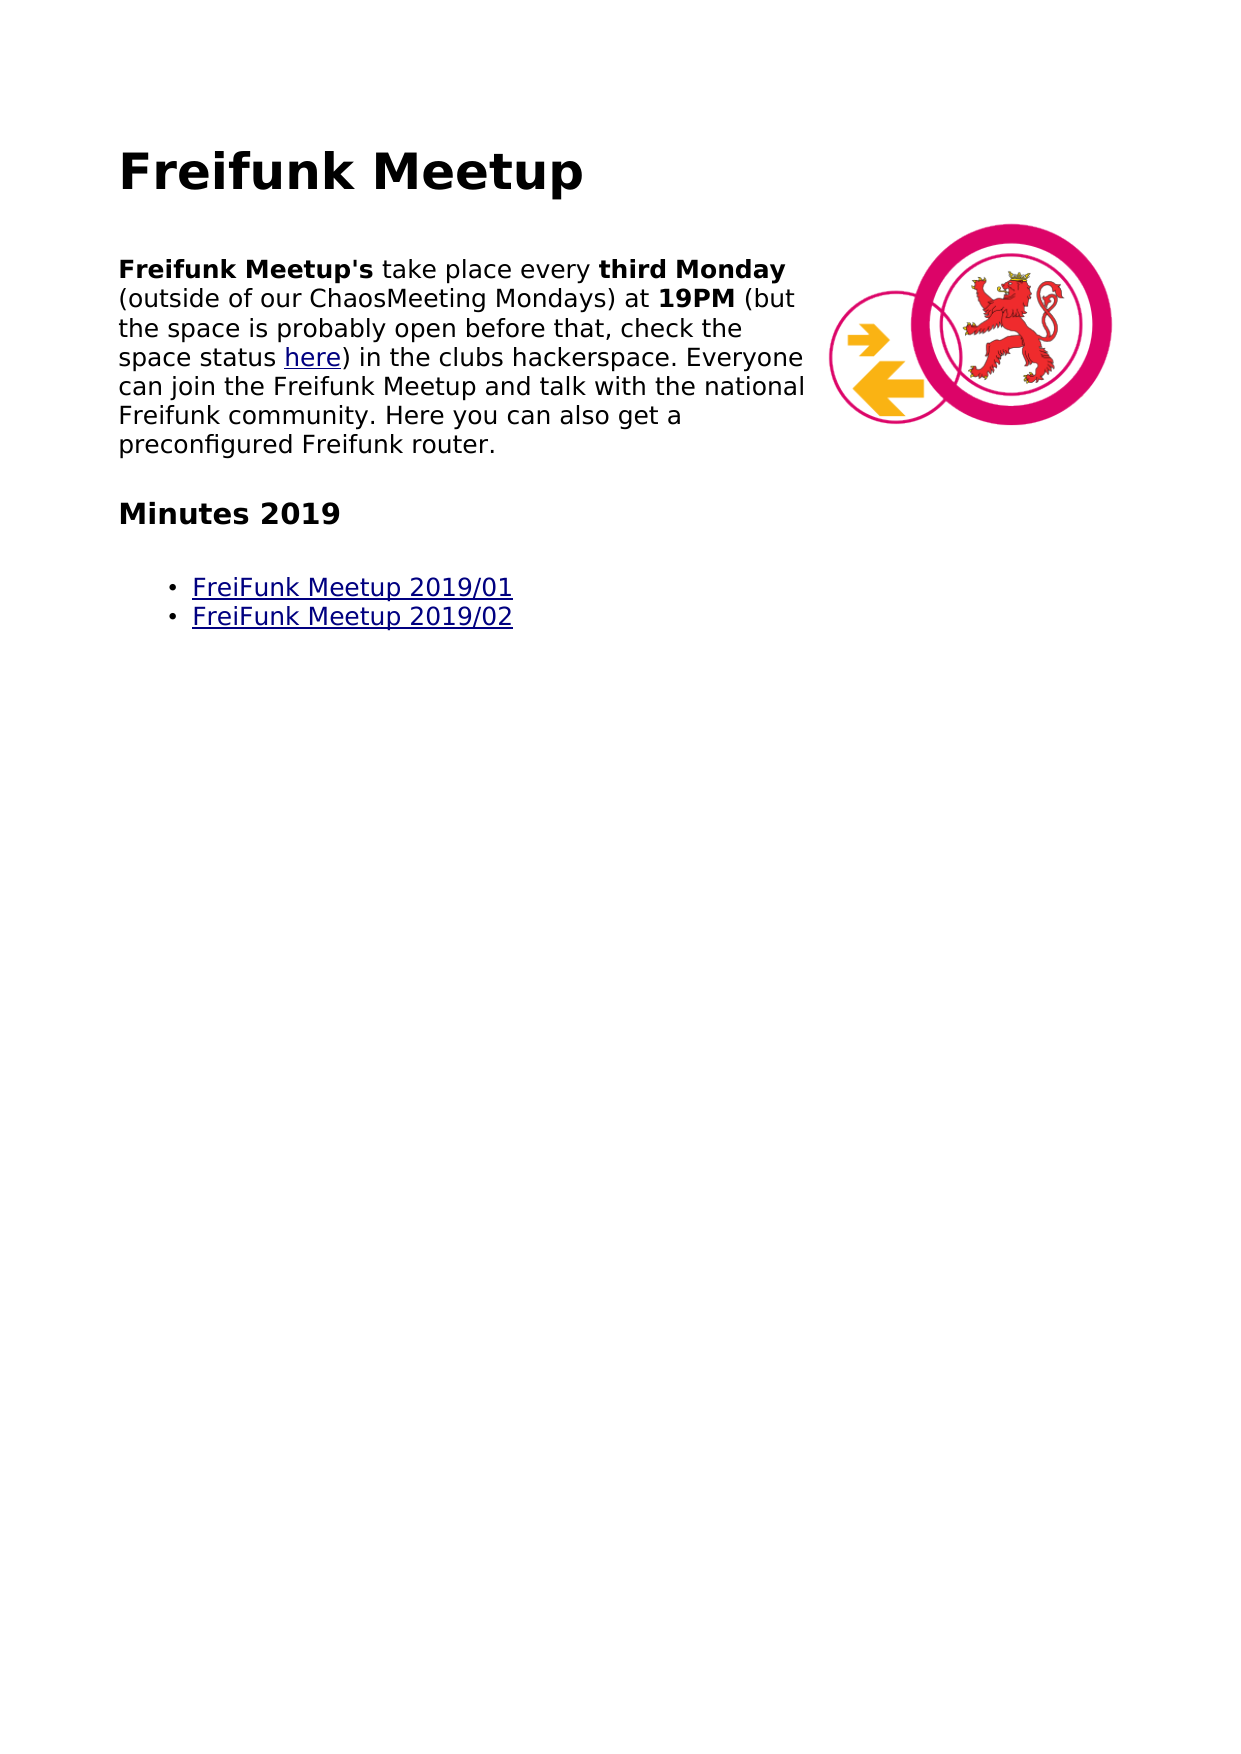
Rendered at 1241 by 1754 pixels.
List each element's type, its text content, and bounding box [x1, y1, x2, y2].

subtitle Freifunk Meetup [118, 143, 1122, 201]
text Freifunk Meetup's take place every third Monday (outside of our ChaosMeeting Mondays) at 19PM (but the space is probably open before that, check the space status here) in the clubs hackerspace. Everyone can join the Freifunk Meetup and talk with the national Freifunk community. Here you can also get a preconfigured Freifunk router. [118, 256, 809, 460]
picture [809, 213, 1123, 515]
list FreiFunk Meetup 2019/02 [177, 602, 1122, 631]
subtitle Minutes 2019 [118, 497, 1122, 531]
list FreiFunk Meetup 2019/01 [177, 573, 1122, 602]
